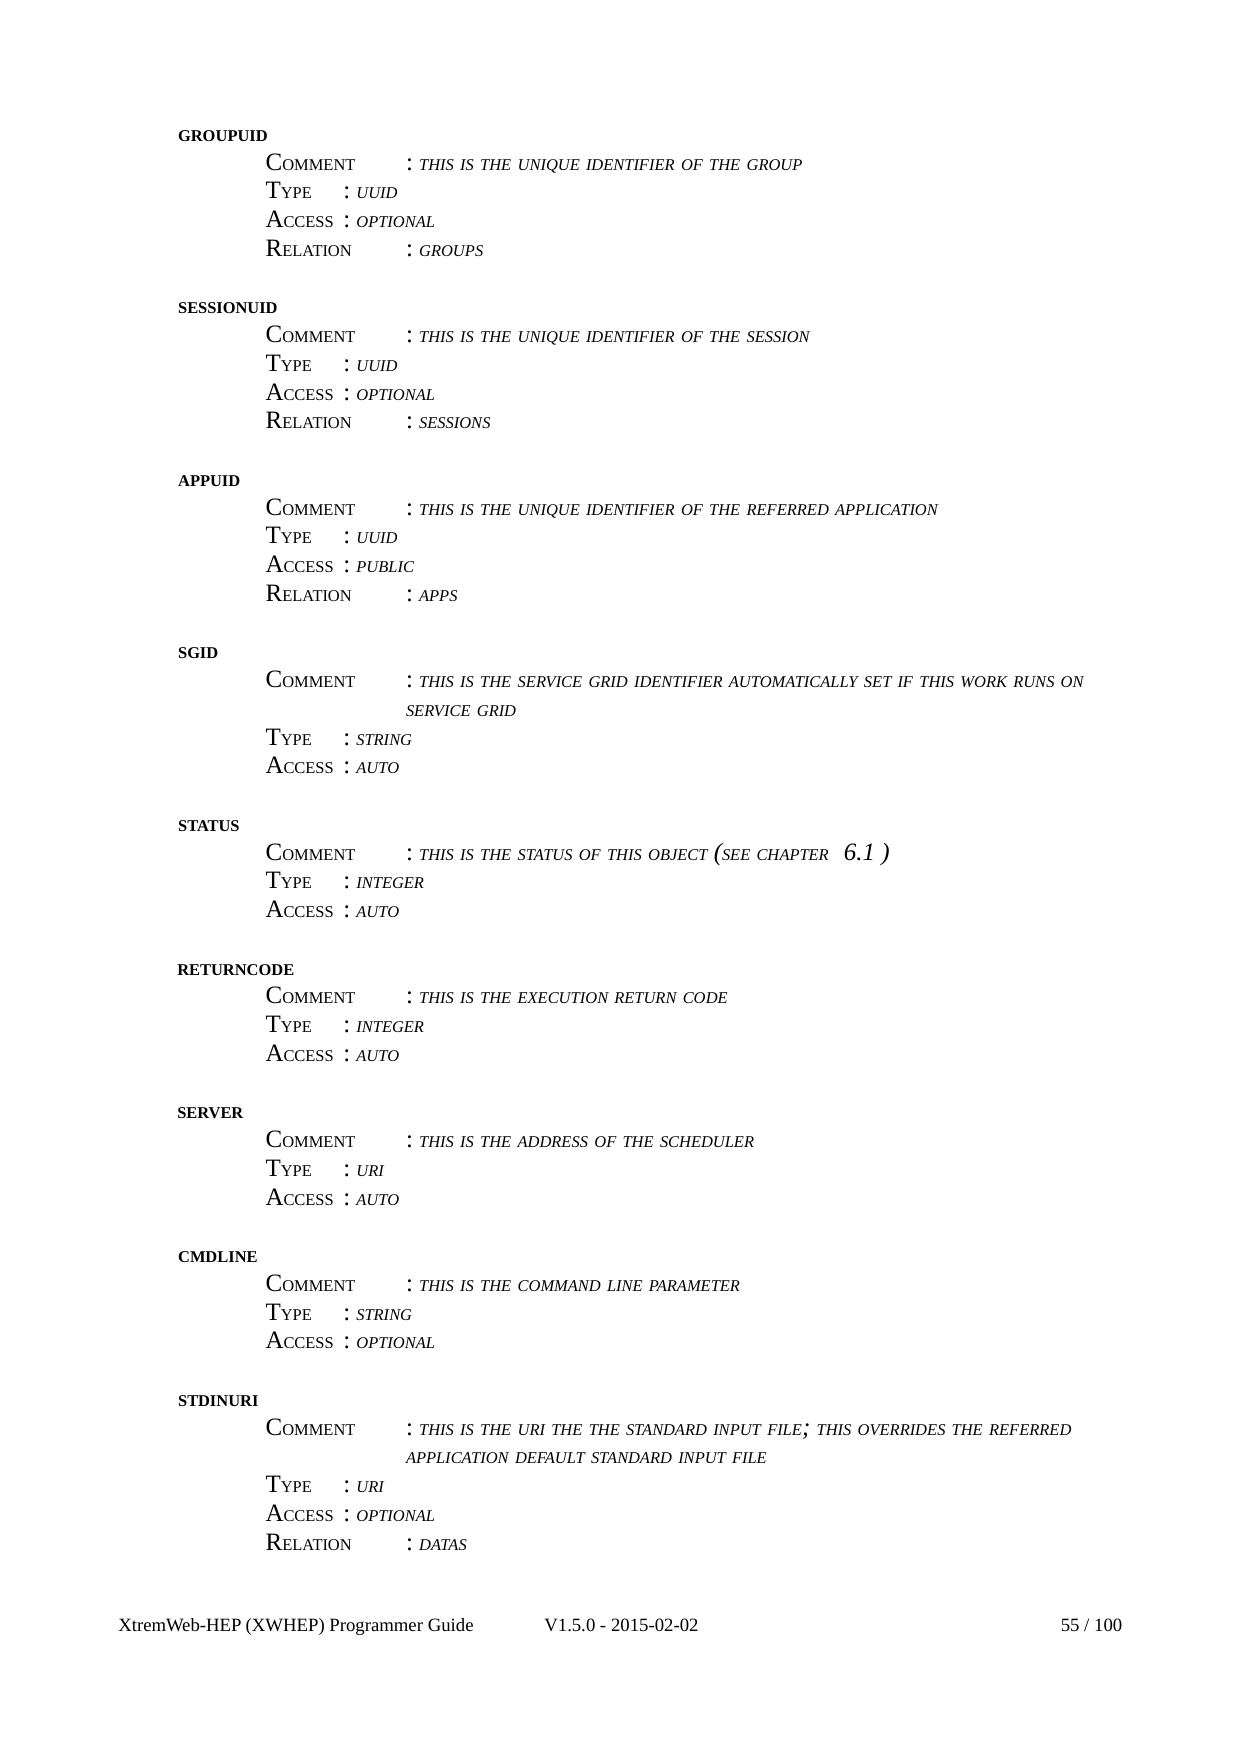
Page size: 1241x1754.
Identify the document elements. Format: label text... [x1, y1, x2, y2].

text Relation : sessions [265, 406, 1122, 434]
text Relation : apps [265, 578, 1122, 607]
text groupuid [178, 118, 1122, 147]
text Comment : this is the status of this object (see chapter 6.1) [265, 837, 1122, 866]
text Access : auto [265, 1182, 1122, 1211]
text Access : optional [265, 204, 1122, 233]
text Type : uuid [265, 176, 1122, 204]
text Access : optional [265, 1498, 1122, 1527]
text Comment : this is the command line parameter [265, 1268, 1122, 1297]
text Access : optional [265, 1326, 1122, 1354]
text Type : uri [265, 1153, 1122, 1182]
text Type : string [265, 1297, 1122, 1326]
text Comment : this is the execution return code [265, 981, 1122, 1009]
text Comment : this is the unique identifier of the session [265, 319, 1122, 348]
text Type : uuid [265, 348, 1122, 377]
text Type : string [265, 722, 1122, 751]
text Type : integer [265, 1009, 1122, 1038]
text Comment : this is the service grid identifier automatically set if this work runs on service grid [265, 664, 1122, 722]
text Access : public [265, 549, 1122, 578]
text Access : auto [265, 1038, 1122, 1067]
text stdinuri [178, 1383, 1122, 1412]
text Comment : this is the unique identifier of the group [265, 147, 1122, 176]
text cmdline [178, 1239, 1122, 1268]
text status [178, 808, 1122, 837]
text Type : uuid [265, 521, 1122, 549]
text Access : optional [265, 377, 1122, 406]
text Type : integer [265, 866, 1122, 894]
text Comment : this is the unique identifier of the referred application [265, 492, 1122, 521]
text Type : uri [265, 1469, 1122, 1498]
text sgid [178, 636, 1122, 664]
text Comment : this is the uri the the standard input file; this overrides the referred application default standard input file [265, 1412, 1122, 1469]
text Access : auto [265, 751, 1122, 779]
text Access : auto [265, 894, 1122, 923]
text sessionuid [178, 291, 1122, 319]
text Relation : groups [265, 233, 1122, 262]
text Relation : datas [265, 1527, 1122, 1556]
text appuid [178, 463, 1122, 492]
text Comment : this is the address of the scheduler [265, 1124, 1122, 1153]
text server [118, 1096, 1122, 1124]
text returncode [118, 952, 1122, 981]
